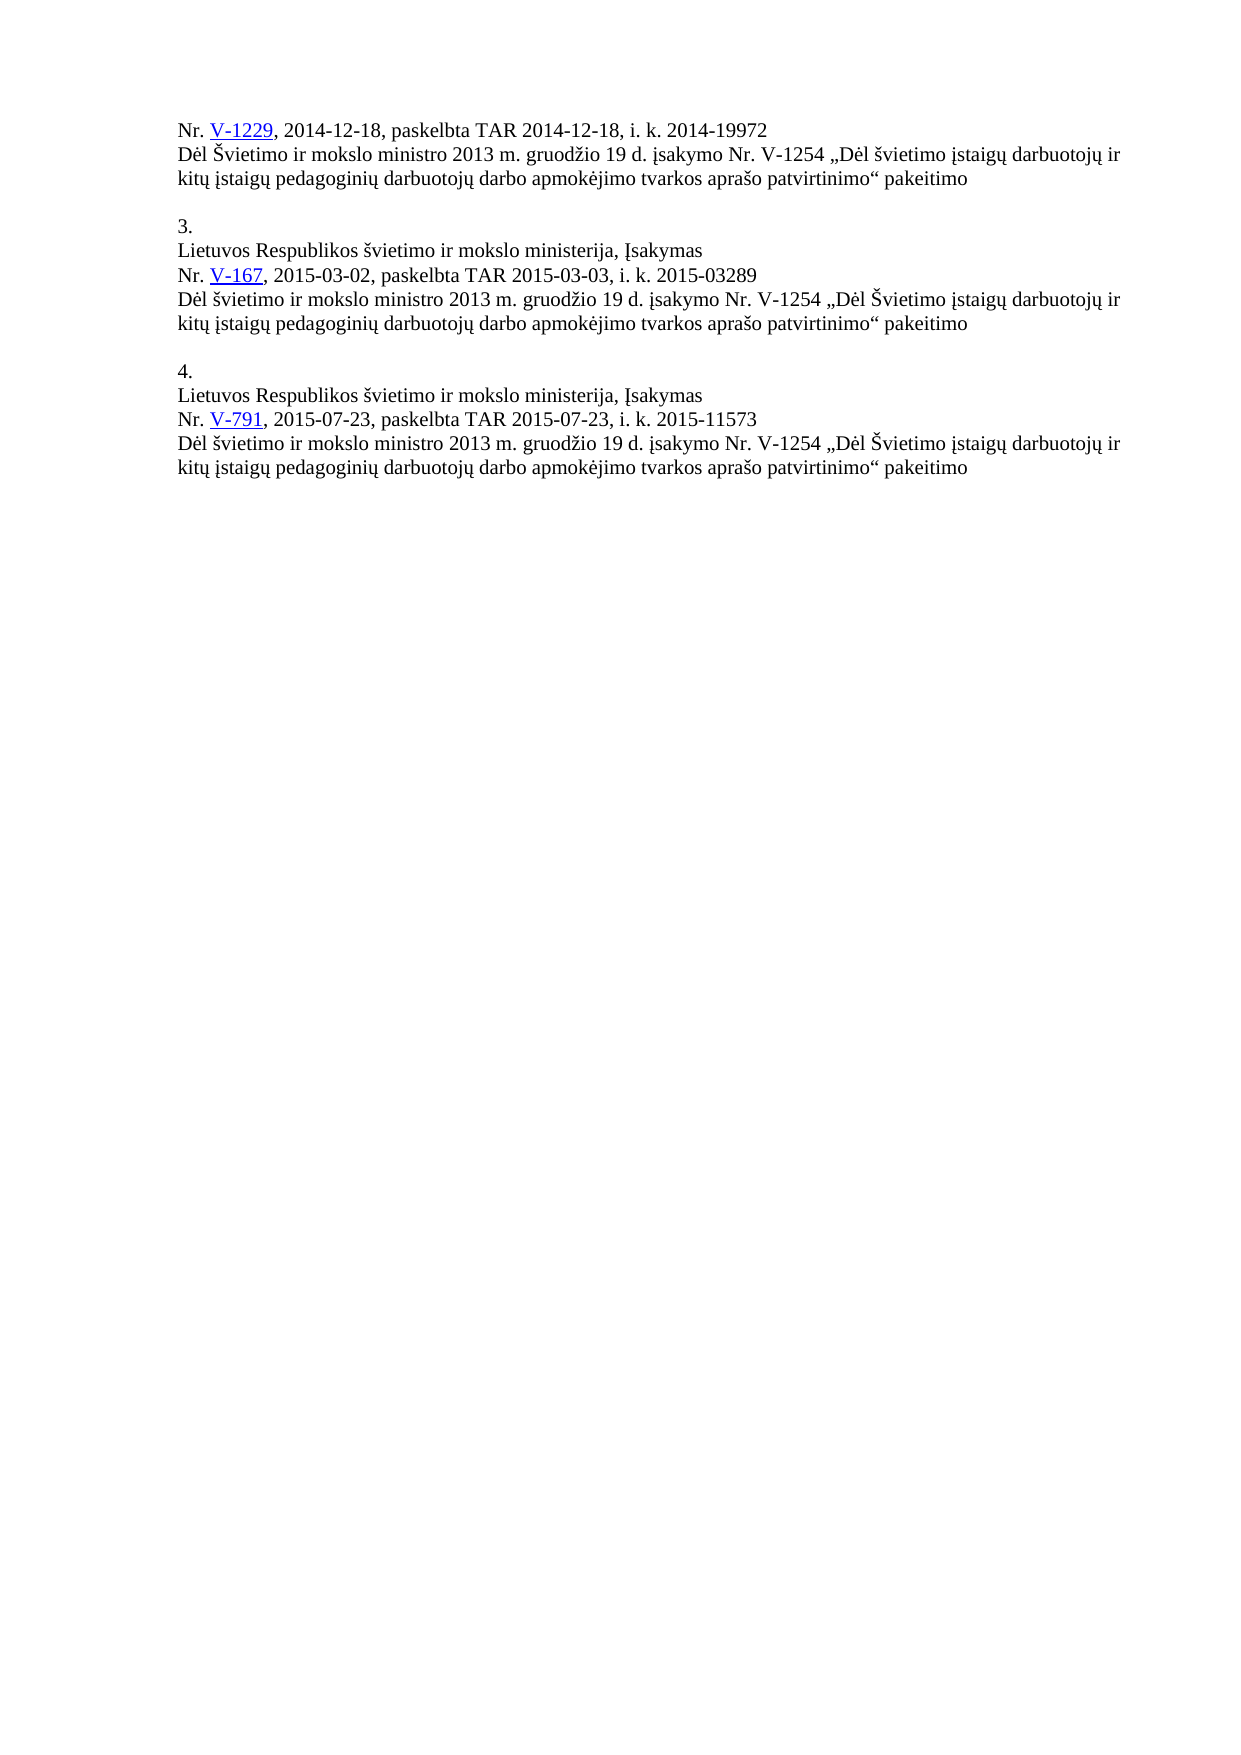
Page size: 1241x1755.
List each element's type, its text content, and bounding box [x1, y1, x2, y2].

text 3. [177, 214, 1122, 238]
text Nr. V-167, 2015-03-02, paskelbta TAR 2015-03-03, i. k. 2015-03289 [177, 262, 1122, 287]
text Nr. V-791, 2015-07-23, paskelbta TAR 2015-07-23, i. k. 2015-11573 [177, 407, 1122, 431]
text Dėl švietimo ir mokslo ministro 2013 m. gruodžio 19 d. įsakymo Nr. V-1254 „Dėl Švietimo įstaigų darbuotojų ir kitų įstaigų pedagoginių darbuotojų darbo apmokėjimo tvarkos aprašo patvirtinimo“ pakeitimo [177, 431, 1122, 479]
text Lietuvos Respublikos švietimo ir mokslo ministerija, Įsakymas [177, 238, 1122, 262]
text Nr. V-1229, 2014-12-18, paskelbta TAR 2014-12-18, i. k. 2014-19972 [177, 118, 1122, 142]
text 4. [177, 359, 1122, 383]
text Lietuvos Respublikos švietimo ir mokslo ministerija, Įsakymas [177, 383, 1122, 407]
text Dėl Švietimo ir mokslo ministro 2013 m. gruodžio 19 d. įsakymo Nr. V-1254 „Dėl švietimo įstaigų darbuotojų ir kitų įstaigų pedagoginių darbuotojų darbo apmokėjimo tvarkos aprašo patvirtinimo“ pakeitimo [177, 142, 1122, 190]
text Dėl švietimo ir mokslo ministro 2013 m. gruodžio 19 d. įsakymo Nr. V-1254 „Dėl Švietimo įstaigų darbuotojų ir kitų įstaigų pedagoginių darbuotojų darbo apmokėjimo tvarkos aprašo patvirtinimo“ pakeitimo [177, 287, 1122, 335]
